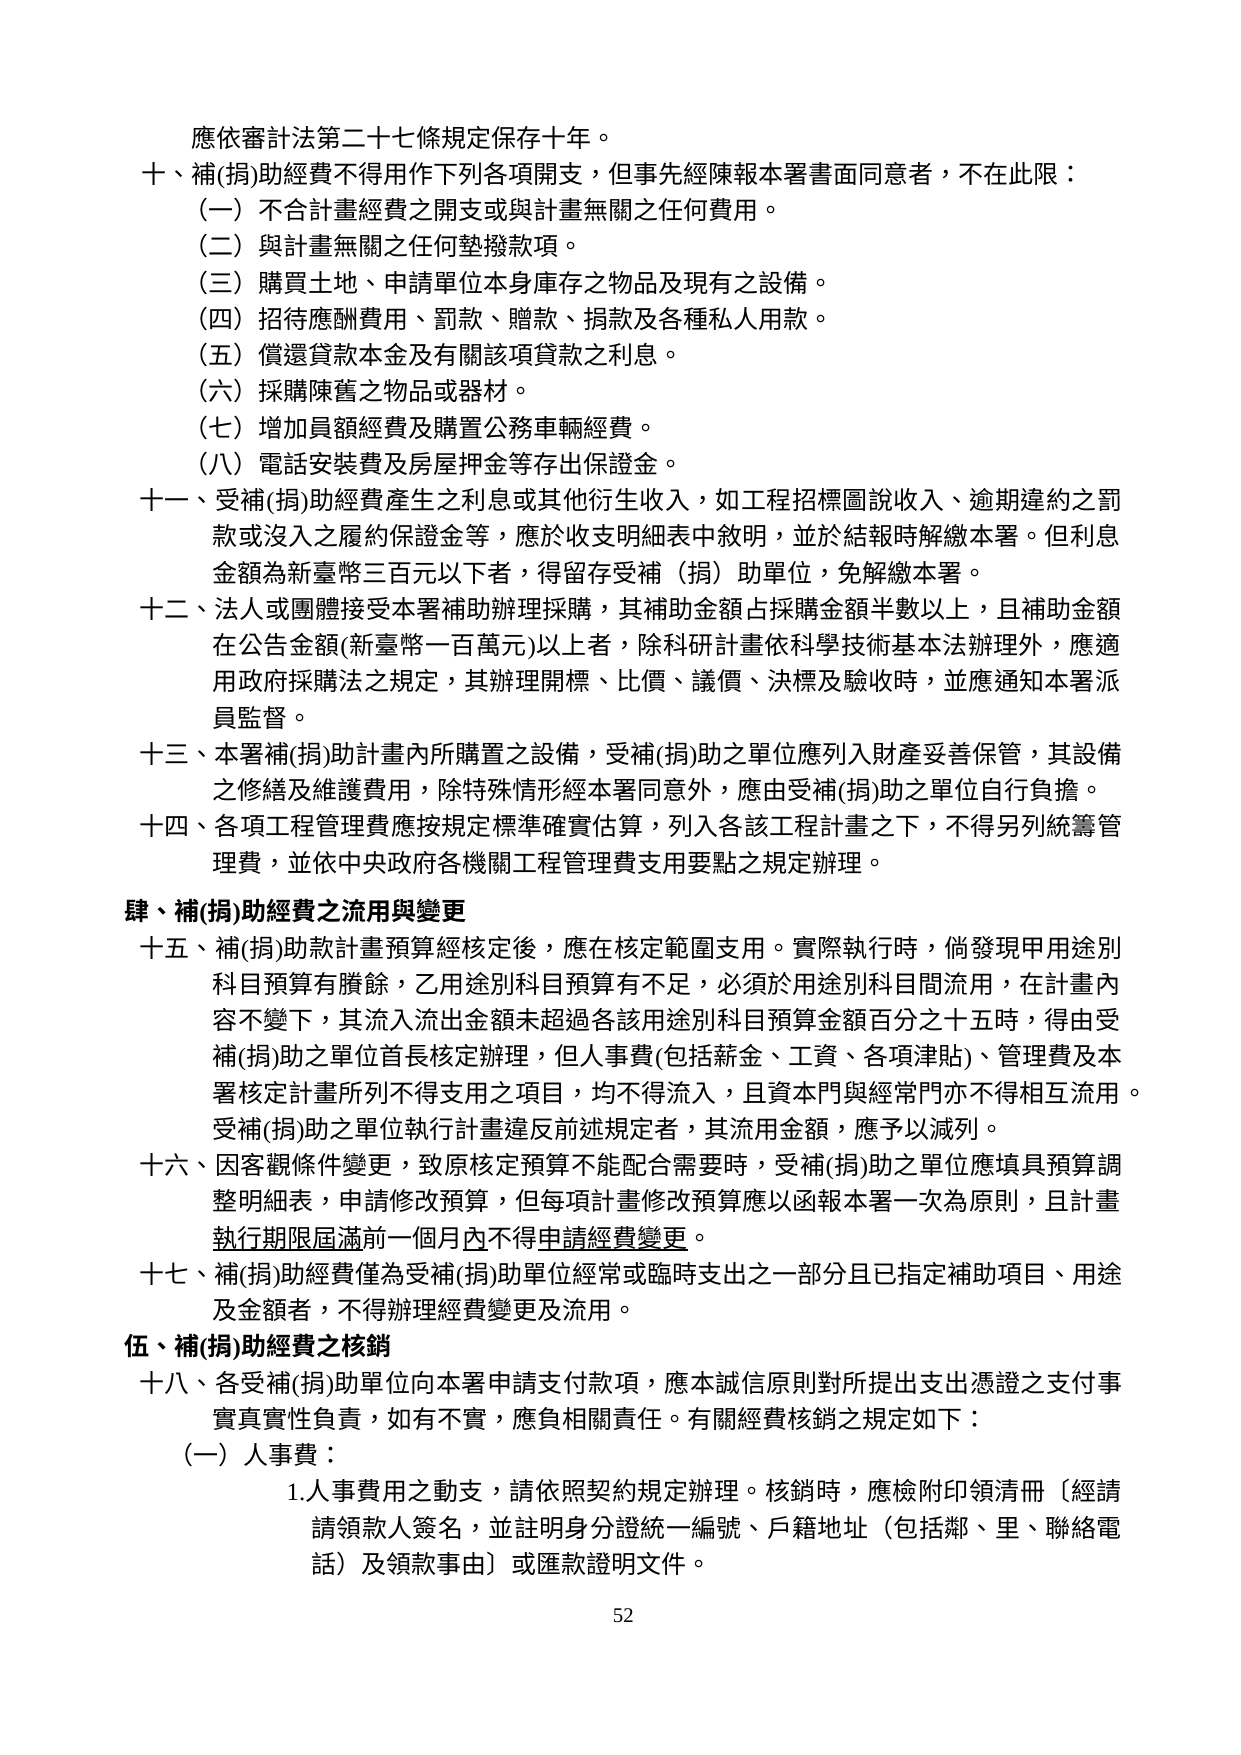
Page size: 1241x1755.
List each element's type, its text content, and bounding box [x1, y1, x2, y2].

text 十八、各受補(捐)助單位向本署申請支付款項，應本誠信原則對所提出支出憑證之支付事實真實性負責，如有不實，應負相關責任。有關經費核銷之規定如下： [139, 1363, 1122, 1436]
text 十、補(捐)助經費不得用作下列各項開支，但事先經陳報本署書面同意者，不在此限： [142, 154, 1122, 191]
text （四）招待應酬費用、罰款、贈款、捐款及各種私人用款。 [184, 299, 1122, 336]
text 十二、法人或團體接受本署補助辦理採購，其補助金額占採購金額半數以上，且補助金額在公告金額(新臺幣一百萬元)以上者，除科研計畫依科學技術基本法辦理外，應適用政府採購法之規定，其辦理開標、比價、議價、決標及驗收時，並應通知本署派員監督。 [139, 589, 1122, 734]
text 十四、各項工程管理費應按規定標準確實估算，列入各該工程計畫之下，不得另列統籌管理費，並依中央政府各機關工程管理費支用要點之規定辦理。 [139, 807, 1122, 879]
text （六）採購陳舊之物品或器材。 [184, 372, 1122, 408]
text （七）增加員額經費及購置公務車輛經費。 [184, 408, 1122, 444]
text 十七、補(捐)助經費僅為受補(捐)助單位經常或臨時支出之一部分且已指定補助項目、用途及金額者，不得辦理經費變更及流用。 [139, 1254, 1122, 1327]
text 肆、補(捐)助經費之流用與變更 [124, 892, 1122, 928]
text （八）電話安裝費及房屋押金等存出保證金。 [184, 444, 1122, 481]
text 十六、因客觀條件變更，致原核定預算不能配合需要時，受補(捐)助之單位應填具預算調整明細表，申請修改預算，但每項計畫修改預算應以函報本署一次為原則，且計畫執行期限屆滿前一個月內不得申請經費變更。 [139, 1146, 1122, 1254]
text 十五、補(捐)助款計畫預算經核定後，應在核定範圍支用。實際執行時，倘發現甲用途別科目預算有賸餘，乙用途別科目預算有不足，必須於用途別科目間流用，在計畫內容不變下，其流入流出金額未超過各該用途別科目預算金額百分之十五時，得由受補(捐)助之單位首長核定辦理，但人事費(包括薪金、工資、各項津貼)、管理費及本署核定計畫所列不得支用之項目，均不得流入，且資本門與經常門亦不得相互流用。受補(捐)助之單位執行計畫違反前述規定者，其流用金額，應予以減列。 [139, 928, 1122, 1146]
text 十三、本署補(捐)助計畫內所購置之設備，受補(捐)助之單位應列入財產妥善保管，其設備之修繕及維護費用，除特殊情形經本署同意外，應由受補(捐)助之單位自行負擔。 [139, 734, 1122, 807]
text （一）人事費： [124, 1436, 1122, 1472]
text （一）不合計畫經費之開支或與計畫無關之任何費用。 [184, 191, 1122, 227]
text 十一、受補(捐)助經費產生之利息或其他衍生收入，如工程招標圖說收入、逾期違約之罰款或沒入之履約保證金等，應於收支明細表中敘明，並於結報時解繳本署。但利息金額為新臺幣三百元以下者，得留存受補（捐）助單位，免解繳本署。 [139, 481, 1122, 589]
text （二）與計畫無關之任何墊撥款項。 [184, 227, 1122, 263]
text （三）購買土地、申請單位本身庫存之物品及現有之設備。 [184, 263, 1122, 299]
text （五）償還貸款本金及有關該項貸款之利息。 [184, 336, 1122, 372]
text 應依審計法第二十七條規定保存十年。 [142, 118, 1122, 154]
text 伍、補(捐)助經費之核銷 [124, 1327, 1122, 1363]
text 1.人事費用之動支，請依照契約規定辦理。核銷時，應檢附印領清冊〔經請請領款人簽名，並註明身分證統一編號、戶籍地址（包括鄰、里、聯絡電話）及領款事由〕或匯款證明文件。 [286, 1472, 1122, 1581]
